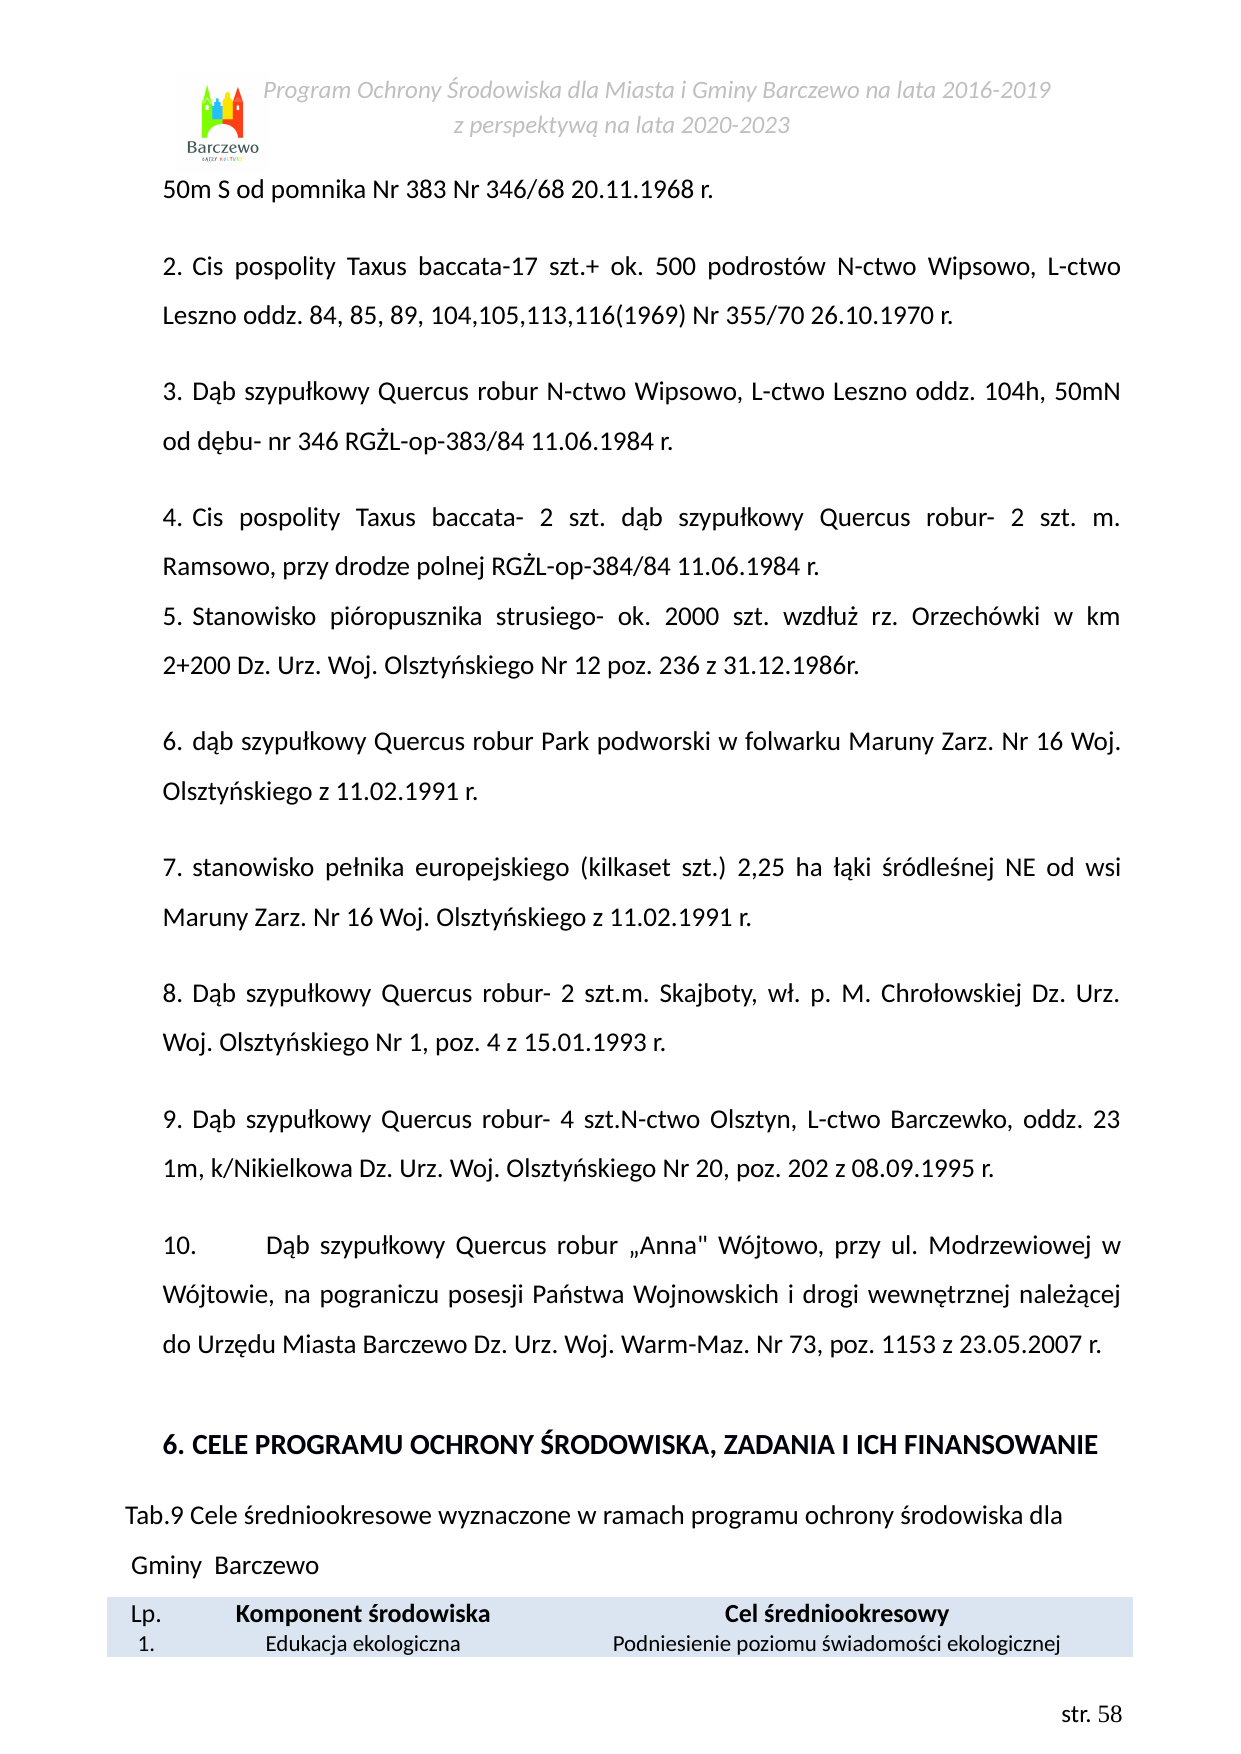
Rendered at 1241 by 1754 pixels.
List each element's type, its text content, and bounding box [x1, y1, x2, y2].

subtitle CELE PROGRAMU OCHRONY ŚRODOWISKA, ZADANIA I ICH FINANSOWANIE [162, 1426, 1122, 1462]
list Dąb szypułkowy Quercus robur „Anna" Wójtowo, przy ul. Modrzewiowej w Wójtowie, na pograniczu posesji Państwa Wojnowskich i drogi wewnętrznej należącej do Urzędu Miasta Barczewo Dz. Urz. Woj. Warm-Maz. Nr 73, poz. 1153 z 23.05.2007 r. [162, 1228, 1122, 1360]
table_header Komponent środowiska [186, 1597, 541, 1629]
picture [175, 73, 270, 173]
list Dąb szypułkowy Quercus robur- 2 szt.m. Skajboty, wł. p. M. Chrołowskiej Dz. Urz. Woj. Olsztyńskiego Nr 1, poz. 4 z 15.01.1993 r. [162, 976, 1122, 1059]
table_header Lp. [107, 1597, 186, 1629]
list Cis pospolity Taxus baccata-17 szt.+ ok. 500 podrostów N-ctwo Wipsowo, L-ctwo Leszno oddz. 84, 85, 89, 104,105,113,116(1969) Nr 355/70 26.10.1970 r. [162, 249, 1122, 331]
list Dąb szypułkowy Quercus robur N-ctwo Wipsowo, L-ctwo Leszno oddz. 104h, 50mN od dębu- nr 346 RGŻL-op-383/84 11.06.1984 r. [162, 374, 1122, 457]
list Tab.9 Cele średniookresowe wyznaczone w ramach programu ochrony środowiska dla [125, 1498, 1122, 1531]
list Dąb szypułkowy Quercus robur- 4 szt.N-ctwo Olsztyn, L-ctwo Barczewko, oddz. 23 1m, k/Nikielkowa Dz. Urz. Woj. Olsztyńskiego Nr 20, poz. 202 z 08.09.1995 r. [162, 1102, 1122, 1184]
list Stanowisko pióropusznika strusiego- ok. 2000 szt. wzdłuż rz. Orzechówki w km 2+200 Dz. Urz. Woj. Olsztyńskiego Nr 12 poz. 236 z 31.12.1986r. [162, 599, 1122, 681]
list 50m S od pomnika Nr 383 Nr 346/68 20.11.1968 r. [162, 173, 1122, 206]
table_cell 1. [107, 1629, 186, 1657]
table_header Cel średniookresowy [541, 1597, 1133, 1629]
list Cis pospolity Taxus baccata- 2 szt. dąb szypułkowy Quercus robur- 2 szt. m. Ramsowo, przy drodze polnej RGŻL-op-384/84 11.06.1984 r. [162, 500, 1122, 582]
table_cell Podniesienie poziomu świadomości ekologicznej [541, 1629, 1133, 1657]
list dąb szypułkowy Quercus robur Park podworski w folwarku Maruny Zarz. Nr 16 Woj. Olsztyńskiego z 11.02.1991 r. [162, 724, 1122, 807]
table_cell Edukacja ekologiczna [186, 1629, 541, 1657]
list stanowisko pełnika europejskiego (kilkaset szt.) 2,25 ha łąki śródleśnej NE od wsi Maruny Zarz. Nr 16 Woj. Olsztyńskiego z 11.02.1991 r. [162, 850, 1122, 933]
list Gminy Barczewo [125, 1548, 1122, 1581]
